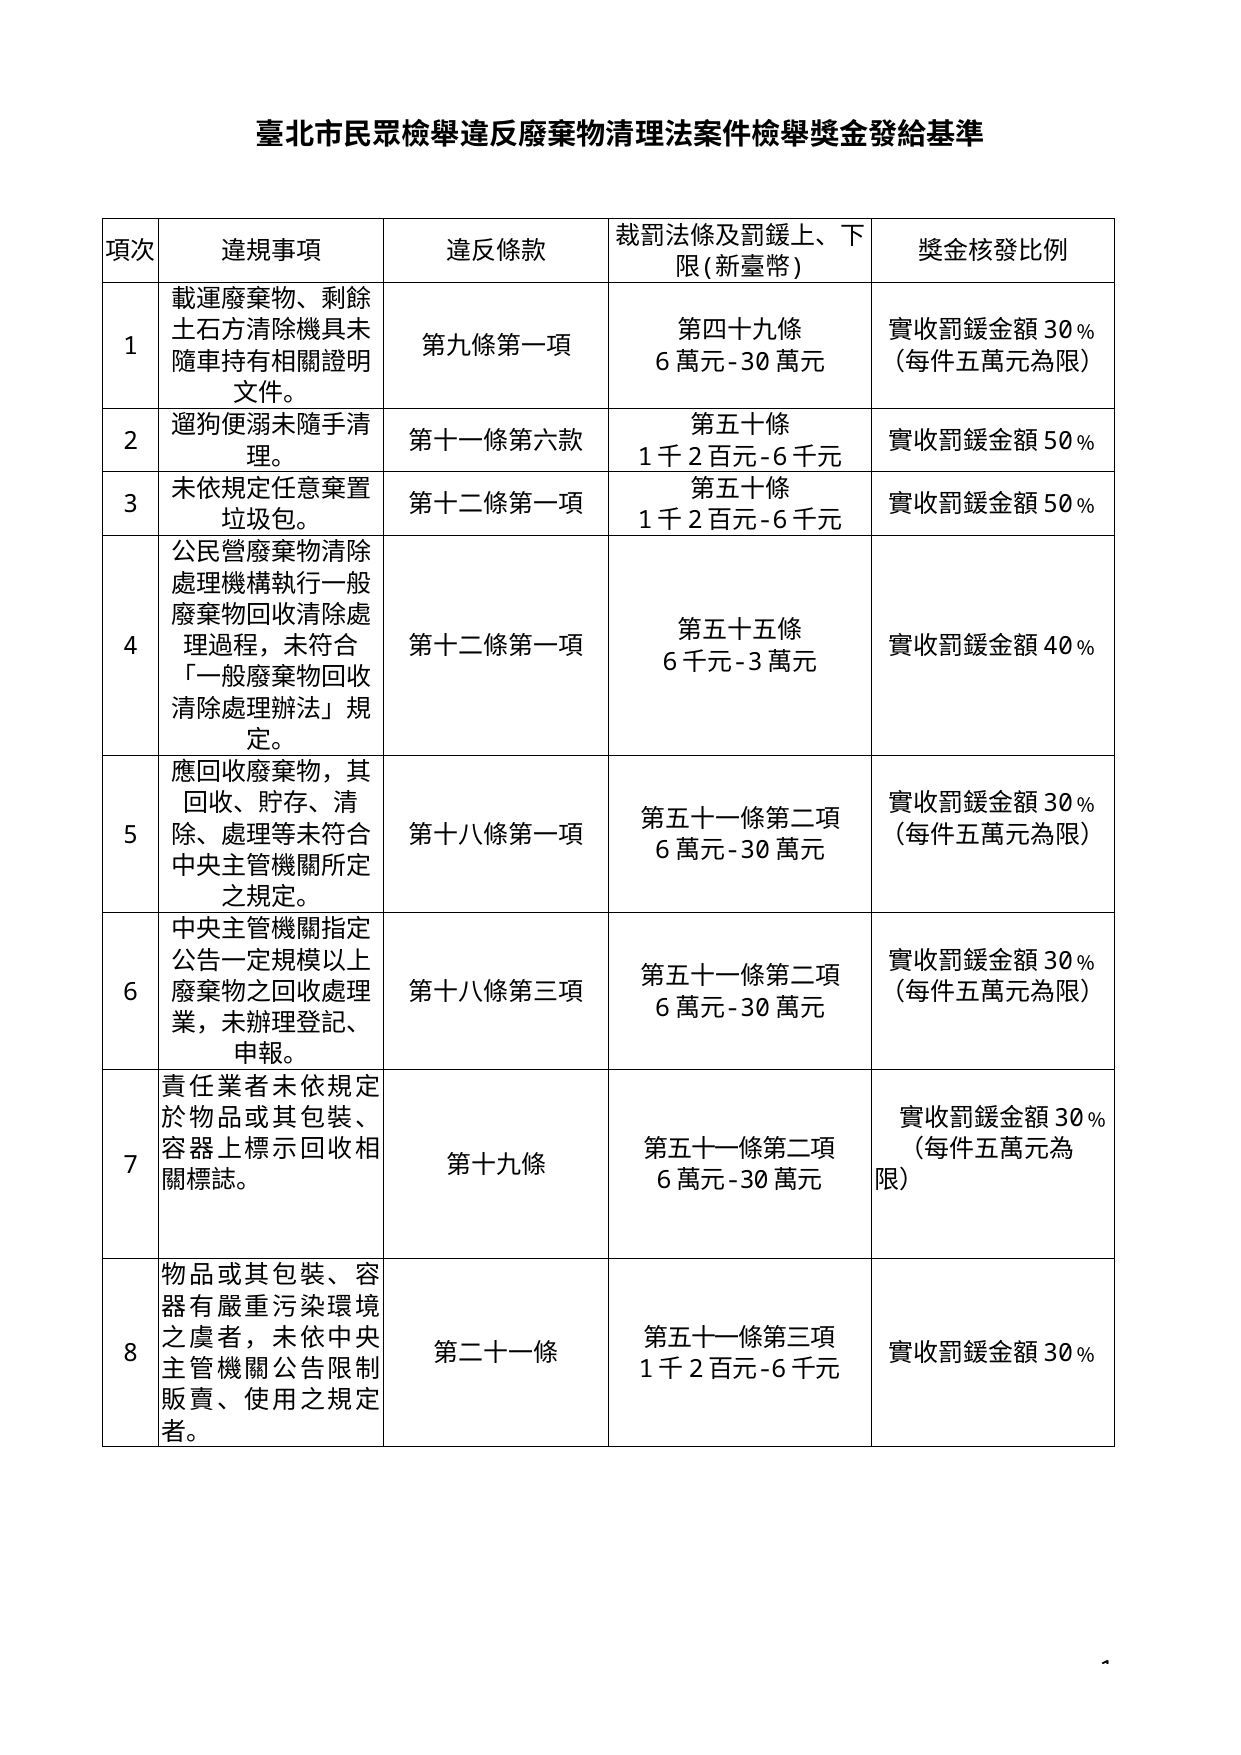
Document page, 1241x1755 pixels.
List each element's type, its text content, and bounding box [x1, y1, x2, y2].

table_cell 3 [103, 472, 158, 535]
table_cell 1 [103, 283, 158, 408]
table_cell 第十一條第六款 [384, 409, 608, 471]
table_cell 第十九條 [384, 1070, 608, 1258]
table_cell 第十二條第一項 [384, 536, 608, 754]
table_cell 第五十條 1千2百元-6千元 [609, 409, 871, 471]
table_cell 遛狗便溺未隨手清理。 [159, 409, 383, 471]
table_cell 實收罰鍰金額30﹪ （每件五萬元為限） [872, 1070, 1114, 1258]
table_cell 4 [103, 536, 158, 754]
table_header 裁罰法條及罰鍰上、下限(新臺幣) [609, 219, 871, 282]
table_cell 載運廢棄物、剩餘土石方清除機具未隨車持有相關證明文件。 [159, 283, 383, 408]
table_cell 第五十條 1千2百元-6千元 [609, 472, 871, 535]
table_cell 實收罰鍰金額30﹪ [872, 1259, 1114, 1446]
table_cell 責任業者未依規定於物品或其包裝、容器上標示回收相關標誌。 [159, 1070, 383, 1258]
table_cell 第四十九條 6萬元-30萬元 [609, 283, 871, 408]
table_cell 公民營廢棄物清除處理機構執行一般廢棄物回收清除處理過程，未符合「一般廢棄物回收清除處理辦法」規定。 [159, 536, 383, 754]
table_cell 第五十五條 6千元-3萬元 [609, 536, 871, 754]
table_cell 物品或其包裝、容器有嚴重污染環境之虞者，未依中央主管機關公告限制販賣、使用之規定者。 [159, 1259, 383, 1446]
table_cell 應回收廢棄物，其回收、貯存、清除、處理等未符合中央主管機關所定之規定。 [159, 756, 383, 912]
table_cell 實收罰鍰金額40﹪ [872, 536, 1114, 754]
table_cell 6 [103, 913, 158, 1069]
table_header 違規事項 [159, 219, 383, 282]
table_cell 第二十一條 [384, 1259, 608, 1446]
table_cell 未依規定任意棄置垃圾包。 [159, 472, 383, 535]
table_header 違反條款 [384, 219, 608, 282]
table_cell 實收罰鍰金額50﹪ [872, 472, 1114, 535]
table_cell 實收罰鍰金額30﹪ （每件五萬元為限） [872, 913, 1114, 1069]
table_cell 中央主管機關指定公告一定規模以上廢棄物之回收處理業，未辦理登記、申報。 [159, 913, 383, 1069]
table_header 獎金核發比例 [872, 219, 1114, 282]
table_cell 第五十一條第二項 6萬元-30萬元 [609, 1070, 871, 1258]
table_header 項次 [103, 219, 158, 282]
table_cell 第九條第一項 [384, 283, 608, 408]
table_cell 實收罰鍰金額50﹪ [872, 409, 1114, 471]
table_cell 實收罰鍰金額30﹪ （每件五萬元為限） [872, 756, 1114, 912]
text 臺北市民眾檢舉違反廢棄物清理法案件檢舉獎金發給基準 [118, 118, 1122, 151]
table_cell 實收罰鍰金額30﹪ （每件五萬元為限） [872, 283, 1114, 408]
table_cell 第十二條第一項 [384, 472, 608, 535]
table_cell 第十八條第三項 [384, 913, 608, 1069]
table_cell 第五十一條第二項 6萬元-30萬元 [609, 913, 871, 1069]
table_cell 8 [103, 1259, 158, 1446]
table_cell 5 [103, 756, 158, 912]
table_cell 2 [103, 409, 158, 471]
table_cell 第五十一條第二項 6萬元-30萬元 [609, 756, 871, 912]
table_cell 第十八條第一項 [384, 756, 608, 912]
table_cell 7 [103, 1070, 158, 1258]
table_cell 第五十一條第三項 1千2百元-6千元 [609, 1259, 871, 1446]
